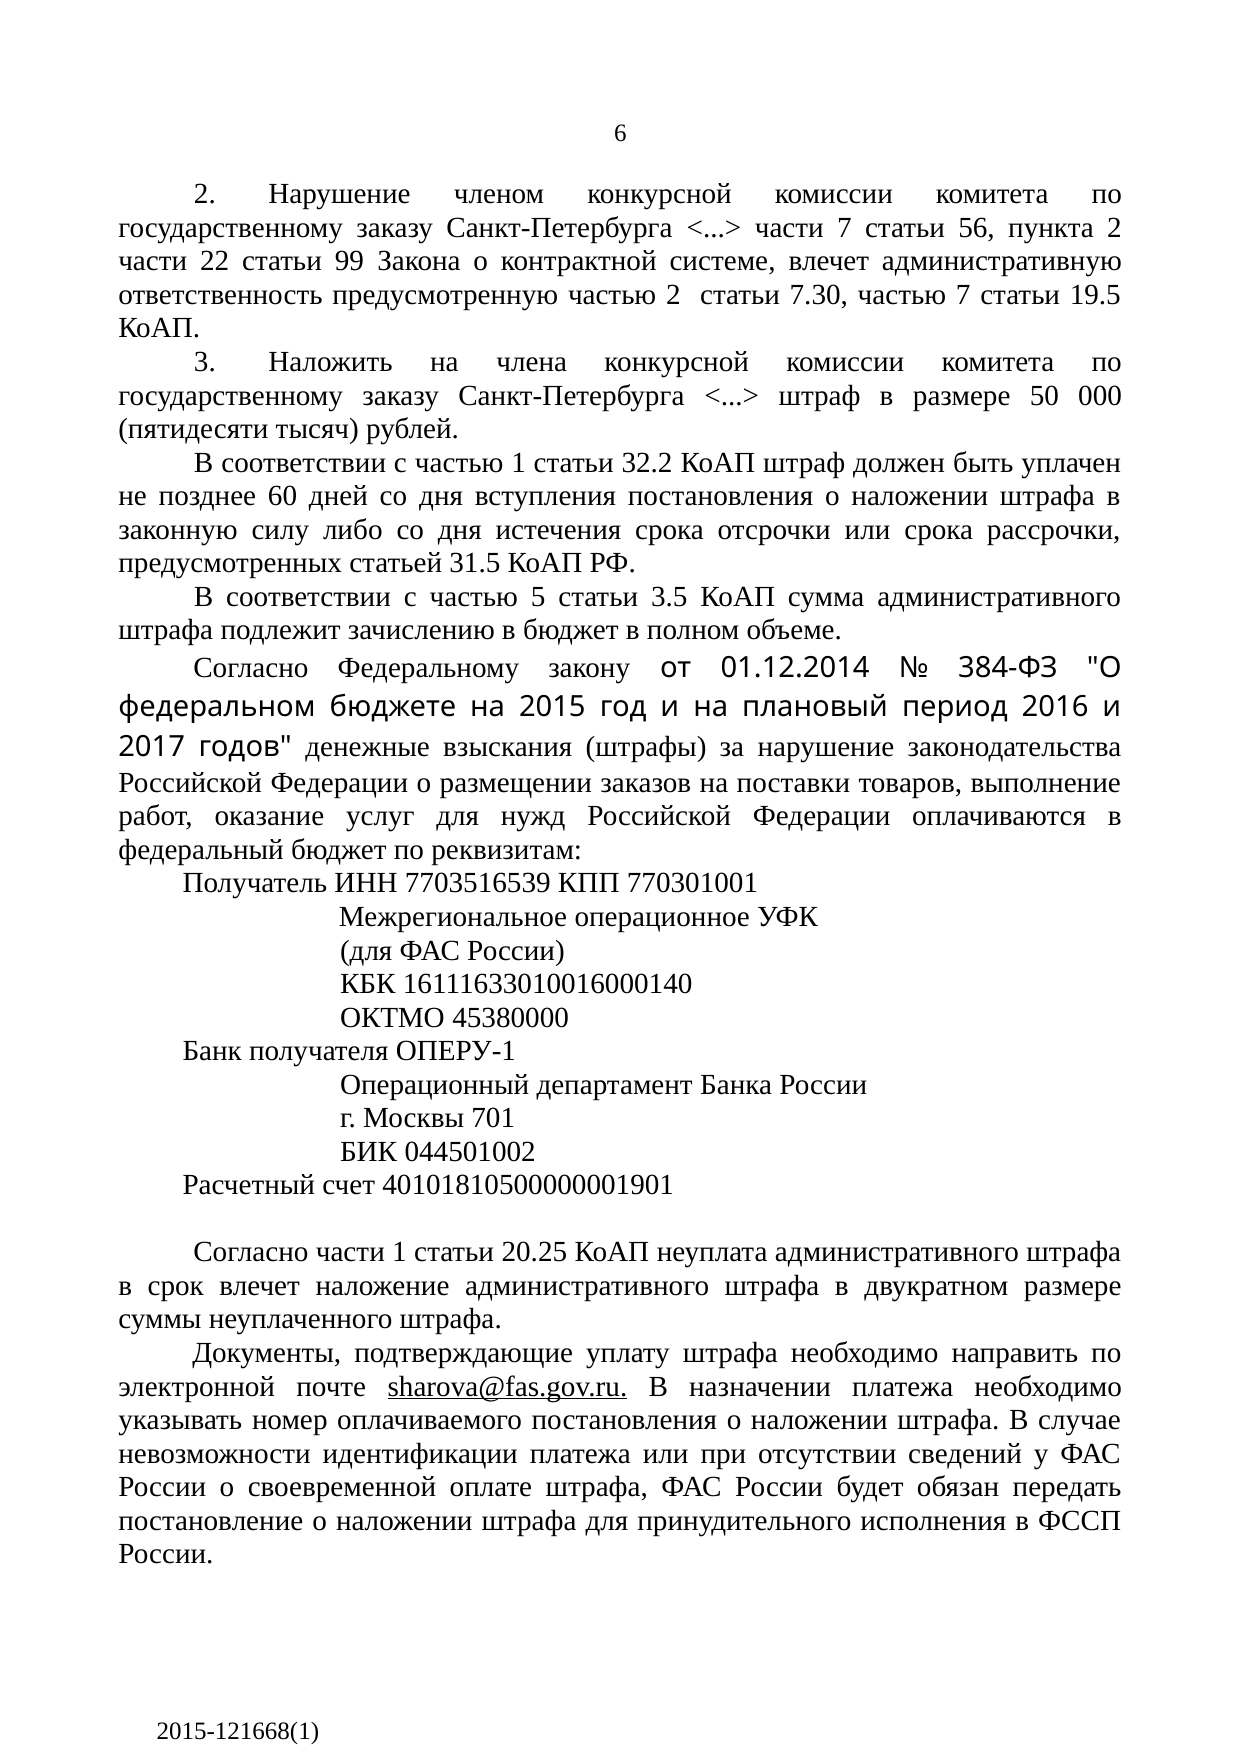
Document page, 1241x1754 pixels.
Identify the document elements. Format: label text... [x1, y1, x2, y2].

text Согласно части 1 статьи 20.25 КоАП неуплата административного штрафа в срок влечет наложение административного штрафа в двукратном размере суммы неуплаченного штрафа. [118, 1234, 1122, 1335]
text Получатель ИНН 7703516539 КПП 770301001 [118, 866, 1122, 899]
text (для ФАС России) [118, 933, 1122, 966]
text ОКТМО 45380000 [118, 1000, 1122, 1033]
text Межрегиональное операционное УФК [118, 899, 1122, 933]
text КБК 16111633010016000140 [118, 966, 1122, 1000]
text Расчетный счет 40101810500000001901 [118, 1167, 1122, 1201]
text В соответствии с частью 1 статьи 32.2 КоАП штраф должен быть уплачен не позднее 60 дней со дня вступления постановления о наложении штрафа в законную силу либо со дня истечения срока отсрочки или срока рассрочки, предусмотренных статьей 31.5 КоАП РФ. [118, 445, 1122, 579]
list Наложить на члена конкурсной комиссии комитета по государственному заказу Санкт-Петербурга <...> штраф в размере 50 000 (пятидесяти тысяч) рублей. [118, 344, 1122, 445]
text Согласно Федеральному закону от 01.12.2014 № 384-ФЗ "О федеральном бюджете на 2015 год и на плановый период 2016 и 2017 годов" денежные взыскания (штрафы) за нарушение законодательства Российской Федерации о размещении заказов на поставки товаров, выполнение работ, оказание услуг для нужд Российской Федерации оплачиваются в федеральный бюджет по реквизитам: [118, 646, 1122, 866]
list Нарушение членом конкурсной комиссии комитета по государственному заказу Санкт-Петербурга <...> части 7 статьи 56, пункта 2 части 22 статьи 99 Закона о контрактной системе, влечет административную ответственность предусмотренную частью 2 статьи 7.30, частью 7 статьи 19.5 КоАП. [118, 176, 1122, 344]
text В соответствии с частью 5 статьи 3.5 КоАП сумма административного штрафа подлежит зачислению в бюджет в полном объеме. [118, 579, 1122, 646]
text Документы, подтверждающие уплату штрафа необходимо направить по электронной почте sharova@fas.gov.ru. В назначении платежа необходимо указывать номер оплачиваемого постановления о наложении штрафа. В случае невозможности идентификации платежа или при отсутствии сведений у ФАС России о своевременной оплате штрафа, ФАС России будет обязан передать постановление о наложении штрафа для принудительного исполнения в ФССП России. [118, 1335, 1122, 1570]
text БИК 044501002 [118, 1134, 1122, 1167]
text Операционный департамент Банка России [118, 1067, 1122, 1100]
text г. Москвы 701 [118, 1100, 1122, 1134]
text Банк получателя ОПЕРУ-1 [118, 1033, 1122, 1067]
